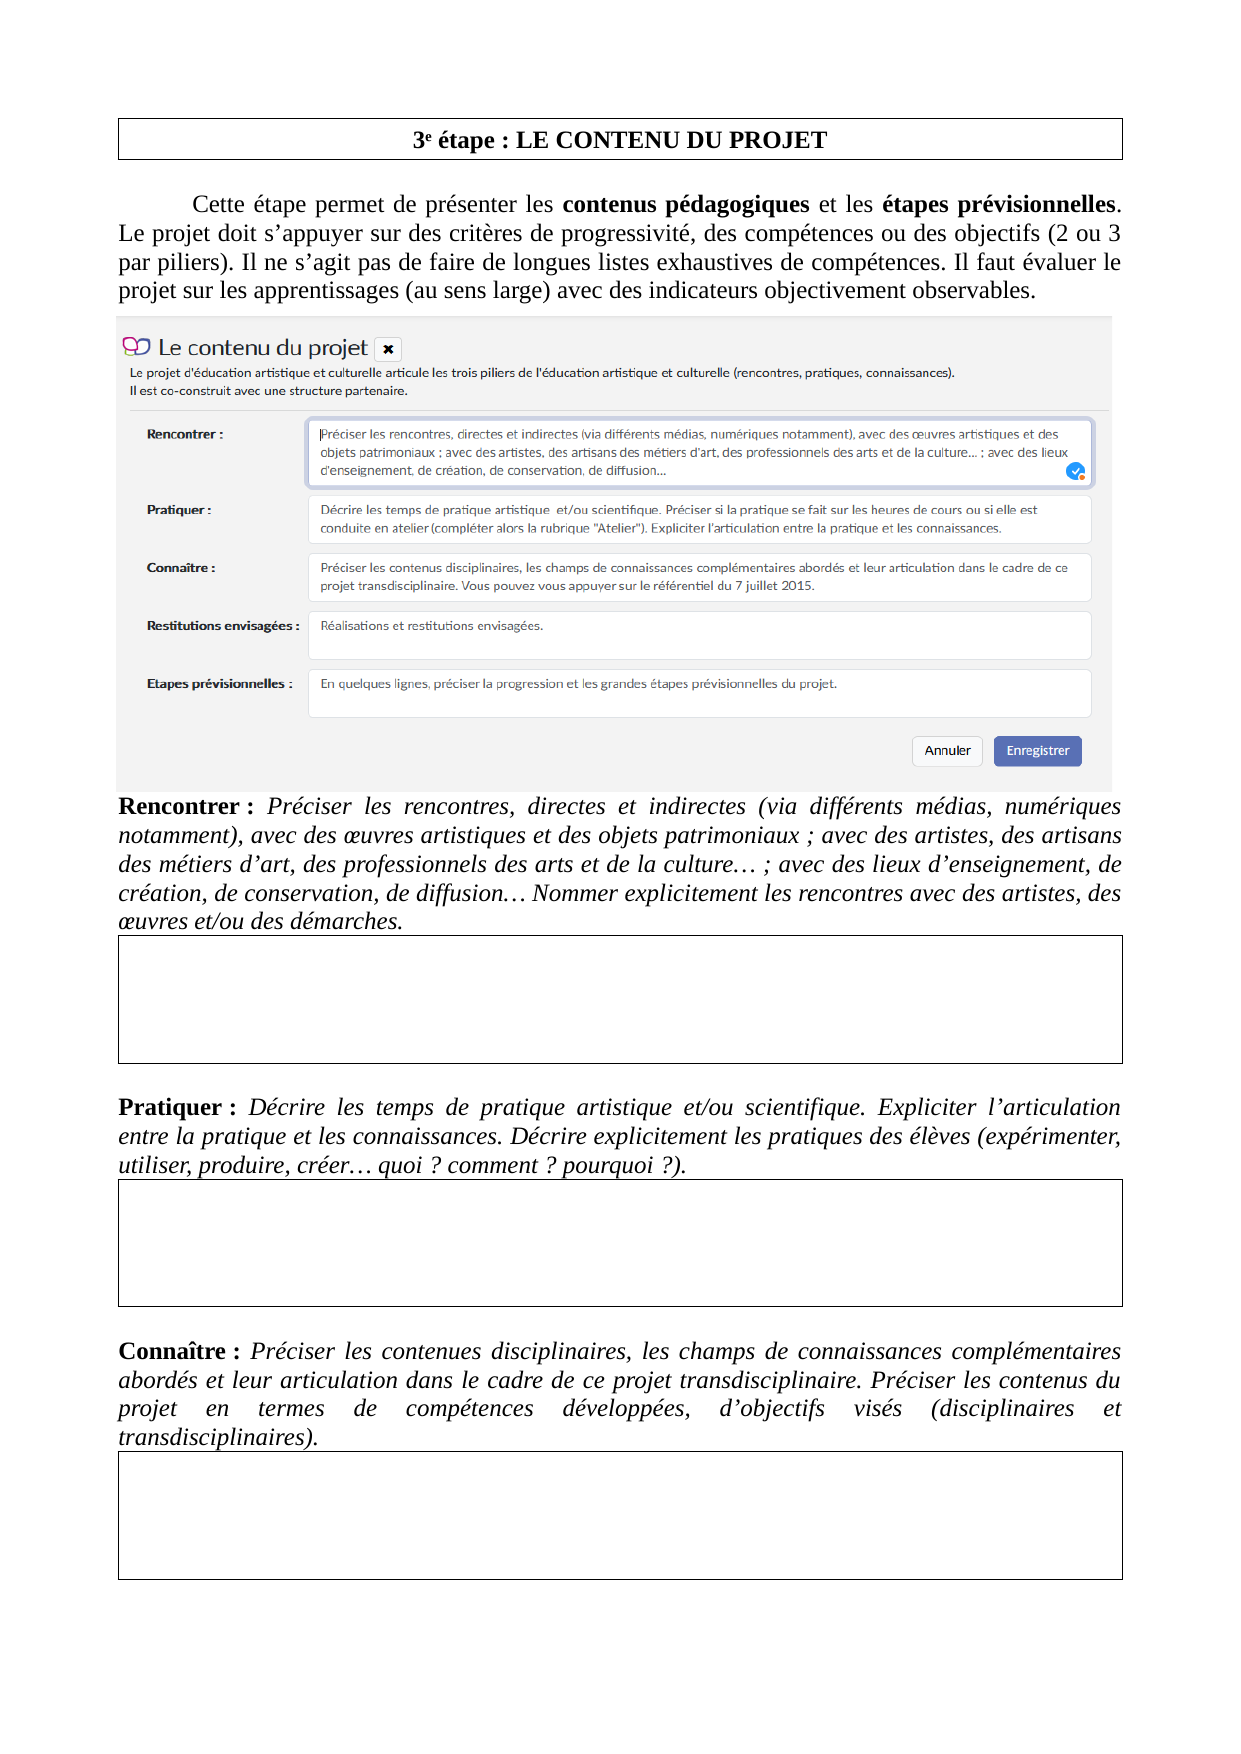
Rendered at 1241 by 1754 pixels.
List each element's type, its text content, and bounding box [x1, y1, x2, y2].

picture [116, 316, 1113, 792]
text Cette étape permet de présenter les contenus pédagogiques et les étapes prévisionnelles. Le projet doit s’appuyer sur des critères de progressivité, des compétences ou des objectifs (2 ou 3 par piliers). Il ne s’agit pas de faire de longues listes exhaustives de compétences. Il faut évaluer le projet sur les apprentissages (au sens large) avec des indicateurs objectivement observables. [118, 189, 1122, 304]
text Connaître : Préciser les contenues disciplinaires, les champs de connaissances complémentaires abordés et leur articulation dans le cadre de ce projet transdisciplinaire. Préciser les contenus du projet en termes de compétences développées, d’objectifs visés (disciplinaires et transdisciplinaires). [118, 1336, 1122, 1451]
text Rencontrer : Préciser les rencontres, directes et indirectes (via différents médias, numériques notamment), avec des œuvres artistiques et des objets patrimoniaux ; avec des artistes, des artisans des métiers d’art, des professionnels des arts et de la culture… ; avec des lieux d’enseignement, de création, de conservation, de diffusion… Nommer explicitement les rencontres avec des artistes, des œuvres et/ou des démarches. [118, 304, 1122, 935]
table_header [119, 1180, 1122, 1306]
table_header [119, 936, 1122, 1063]
text Pratiquer : Décrire les temps de pratique artistique et/ou scientifique. Expliciter l’articulation entre la pratique et les connaissances. Décrire explicitement les pratiques des élèves (expérimenter, utiliser, produire, créer… quoi ? comment ? pourquoi ?). [118, 1092, 1122, 1179]
table_header 3ᵉ étape : LE CONTENU DU PROJET [119, 119, 1122, 159]
table_header [119, 1452, 1122, 1578]
